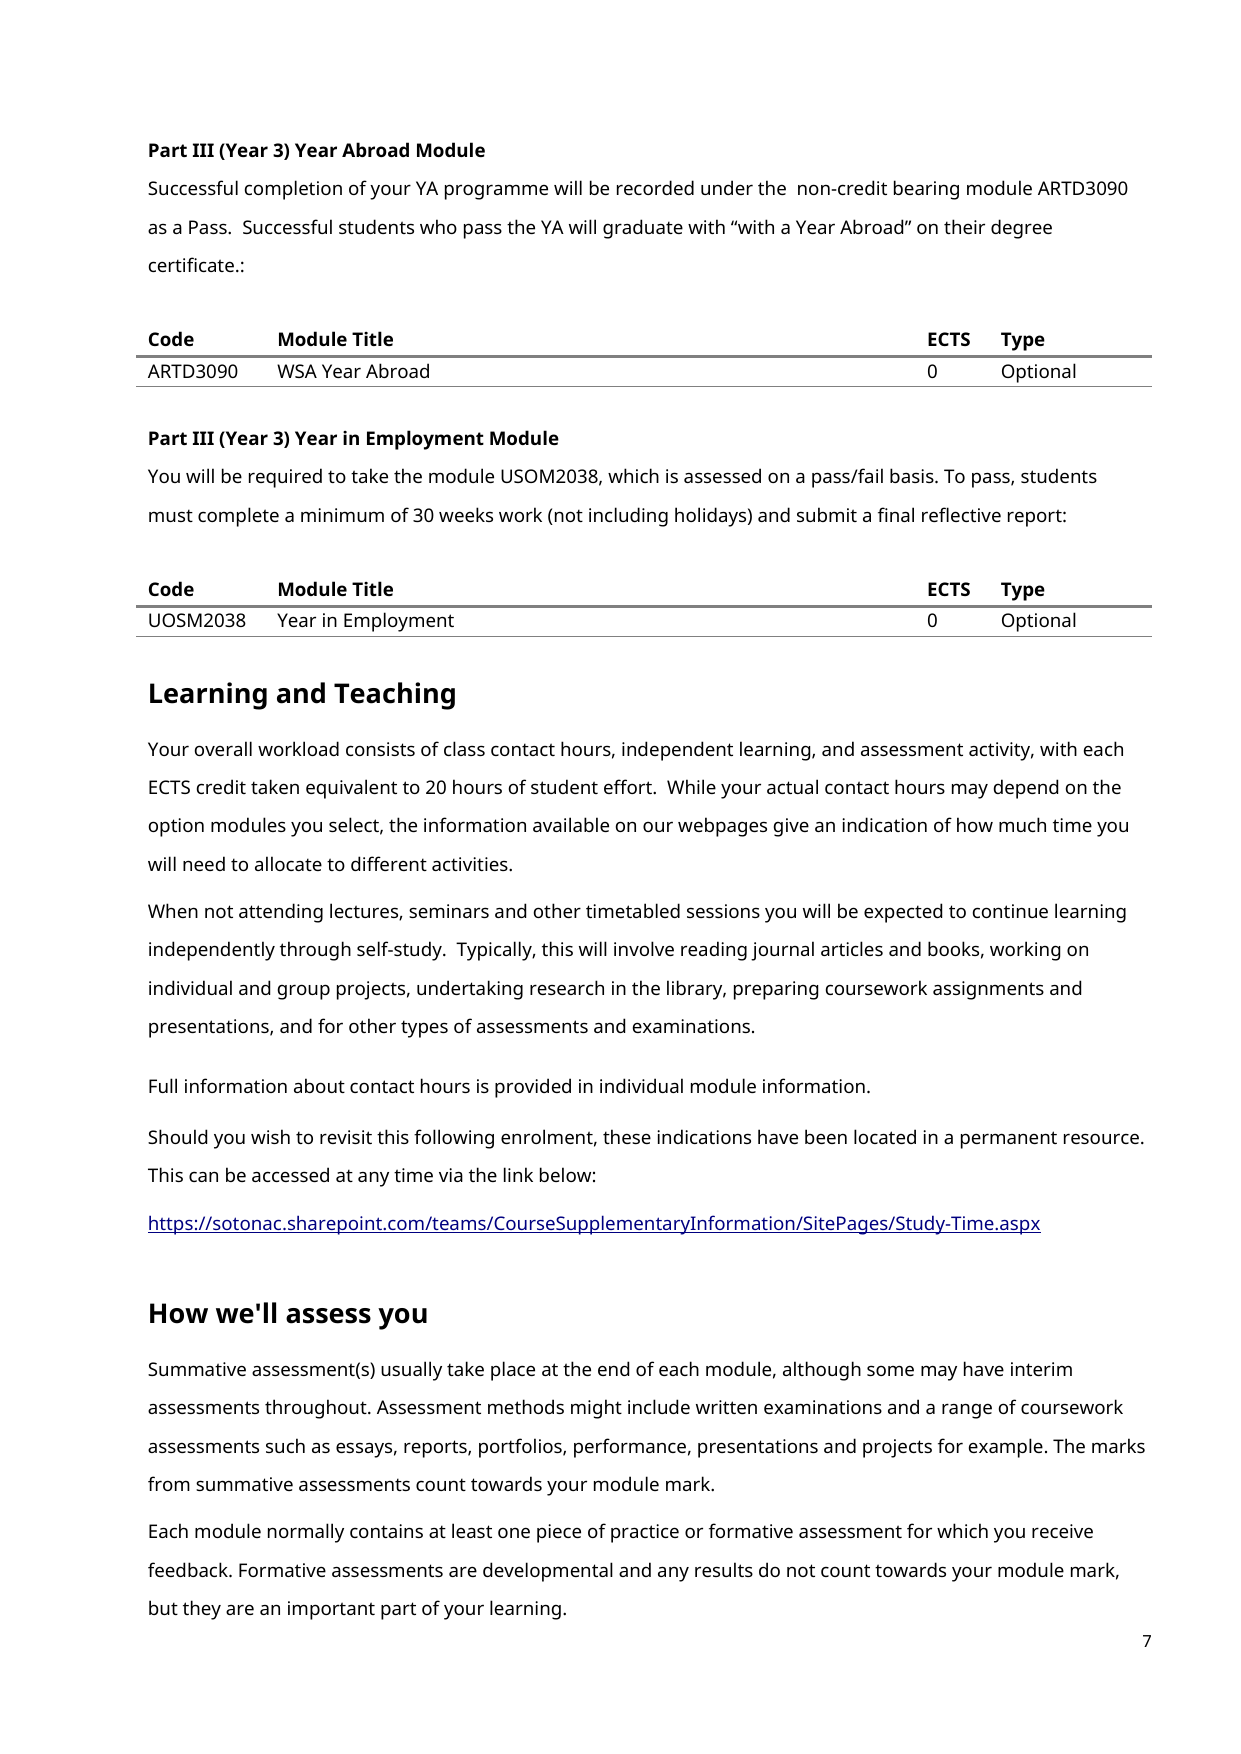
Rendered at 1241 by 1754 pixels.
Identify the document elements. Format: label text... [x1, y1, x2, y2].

text Full information about contact hours is provided in individual module information. [148, 1073, 1152, 1099]
subtitle Learning and Teaching [148, 674, 1152, 711]
table_cell Type [989, 576, 1152, 605]
text Should you wish to revisit this following enrolment, these indications have been located in a permanent resource. This can be accessed at any time via the link below: [148, 1124, 1152, 1188]
table_cell Year in Employment [266, 608, 916, 636]
table_cell Part III (Year 3) Year in Employment Module You will be required to take the module USOM2038, which is assessed on a pass/fail basis. To pass, students must complete a minimum of 30 weeks work (not including holidays) and submit a final reflective report: [136, 387, 1152, 576]
table_cell Code [136, 576, 266, 605]
table_cell Module Title [266, 576, 916, 605]
table_cell Part III (Year 3) Year Abroad Module Successful completion of your YA programme will be recorded under the non-credit bearing module ARTD3090 as a Pass. Successful students who pass the YA will graduate with “with a Year Abroad” on their degree certificate.: [136, 99, 1152, 327]
subtitle How we'll assess you [148, 1295, 1152, 1332]
text When not attending lectures, seminars and other timetabled sessions you will be expected to continue learning independently through self-study. Typically, this will involve reading journal articles and books, working on individual and group projects, undertaking research in the library, preparing coursework assignments and presentations, and for other types of assessments and examinations. [148, 898, 1152, 1039]
table_cell Type [989, 327, 1152, 355]
table_cell WSA Year Abroad [266, 358, 916, 386]
table_cell ECTS [916, 576, 989, 605]
table_cell 0 [916, 358, 989, 386]
table_cell Code [136, 327, 266, 355]
text Your overall workload consists of class contact hours, independent learning, and assessment activity, with each ECTS credit taken equivalent to 20 hours of student effort. While your actual contact hours may depend on the option modules you select, the information available on our webpages give an indication of how much time you will need to allocate to different activities. [148, 736, 1152, 876]
table_cell ARTD3090 [136, 358, 266, 386]
table_cell UOSM2038 [136, 608, 266, 636]
table_cell 0 [916, 608, 989, 636]
table_cell ECTS [916, 327, 989, 355]
table_cell Module Title [266, 327, 916, 355]
table_cell Optional [989, 608, 1152, 636]
text Summative assessment(s) usually take place at the end of each module, although some may have interim assessments throughout. Assessment methods might include written examinations and a range of coursework assessments such as essays, reports, portfolios, performance, presentations and projects for example. The marks from summative assessments count towards your module mark. [148, 1356, 1152, 1497]
text https://sotonac.sharepoint.com/teams/CourseSupplementaryInformation/SitePages/Study-Time.aspx [148, 1210, 1152, 1235]
text Each module normally contains at least one piece of practice or formative assessment for which you receive feedback. Formative assessments are developmental and any results do not count towards your module mark, but they are an important part of your learning. [148, 1519, 1152, 1621]
table_cell Optional [989, 358, 1152, 386]
